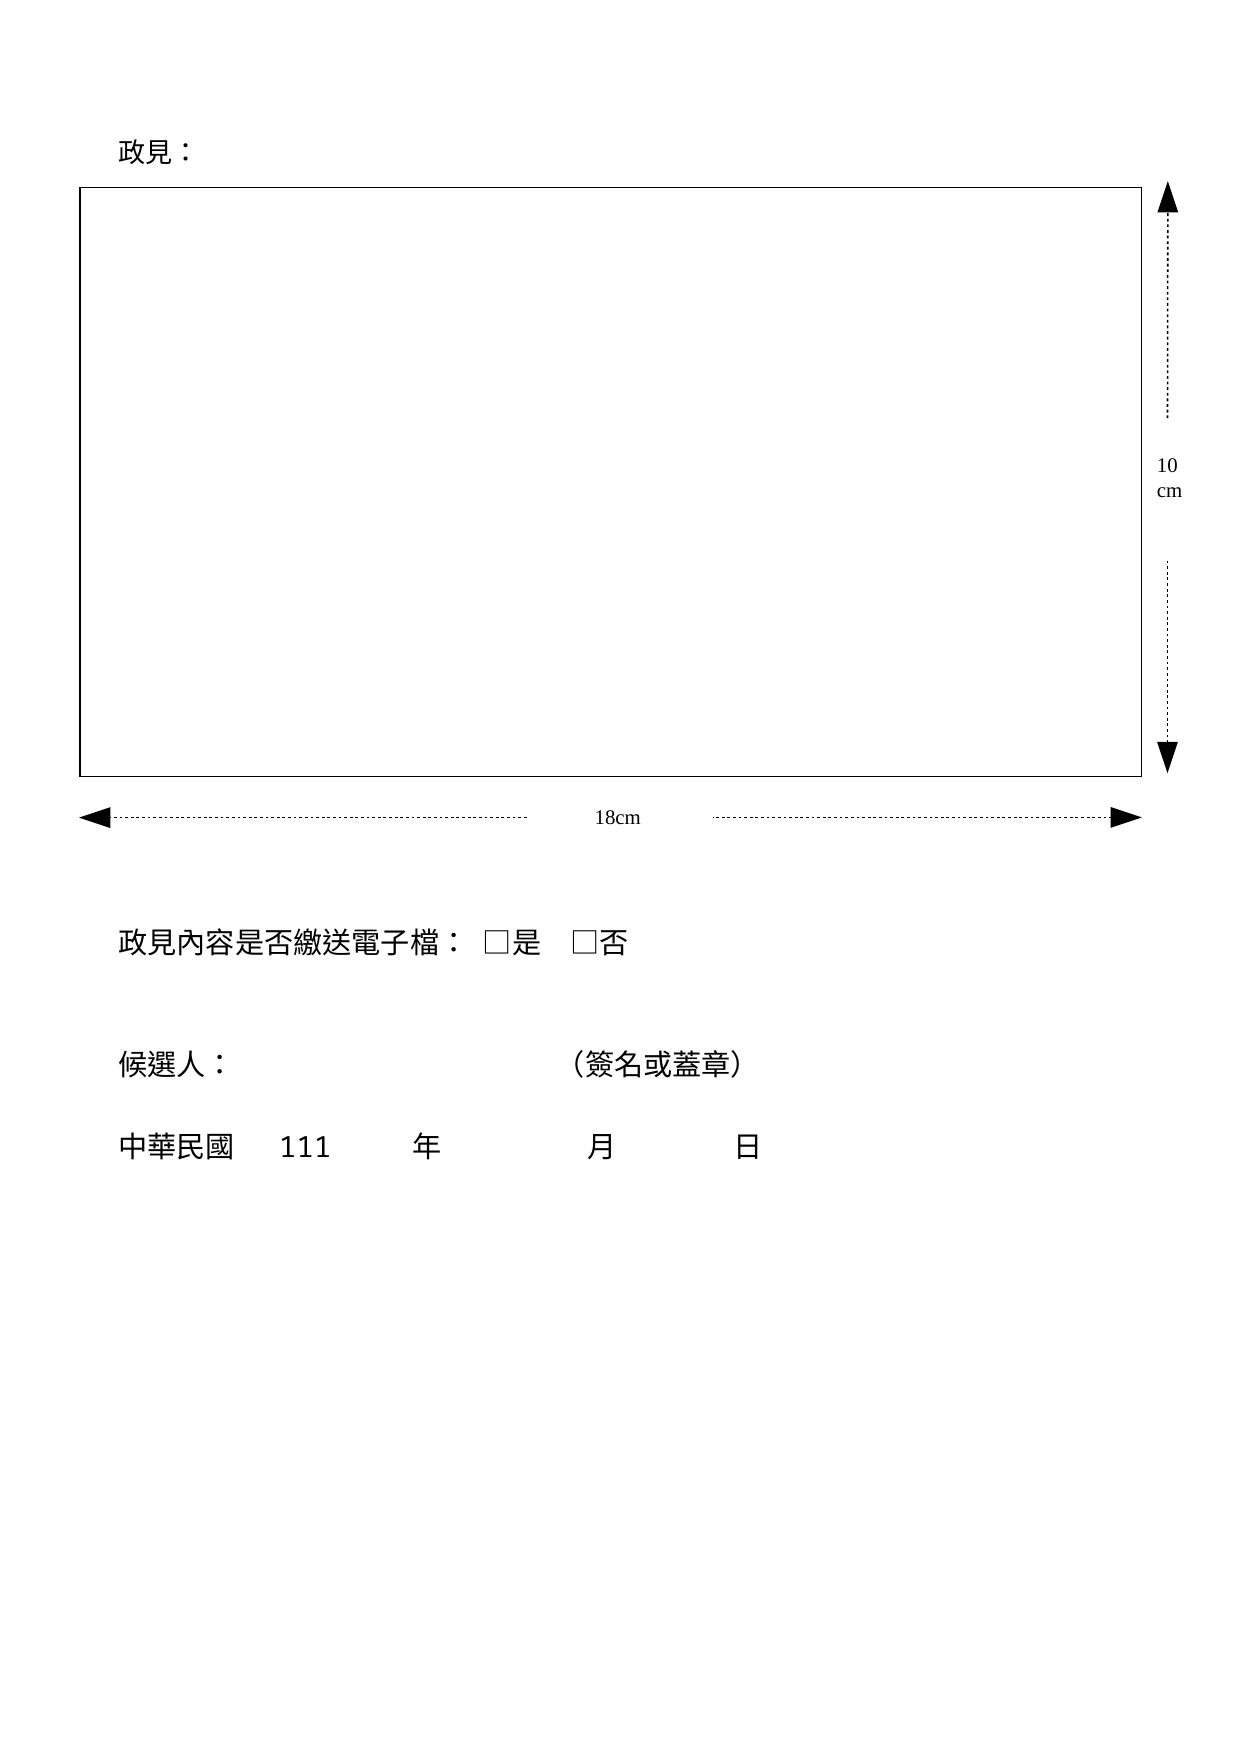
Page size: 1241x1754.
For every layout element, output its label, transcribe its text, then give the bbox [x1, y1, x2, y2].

text 政見： [118, 131, 1122, 170]
text 政見內容是否繳送電子檔： □是 □否 [118, 919, 1122, 962]
text 候選人： （簽名或蓋章） [118, 1041, 1122, 1083]
text 中華民國 111 年 月 日 [118, 1123, 1122, 1166]
